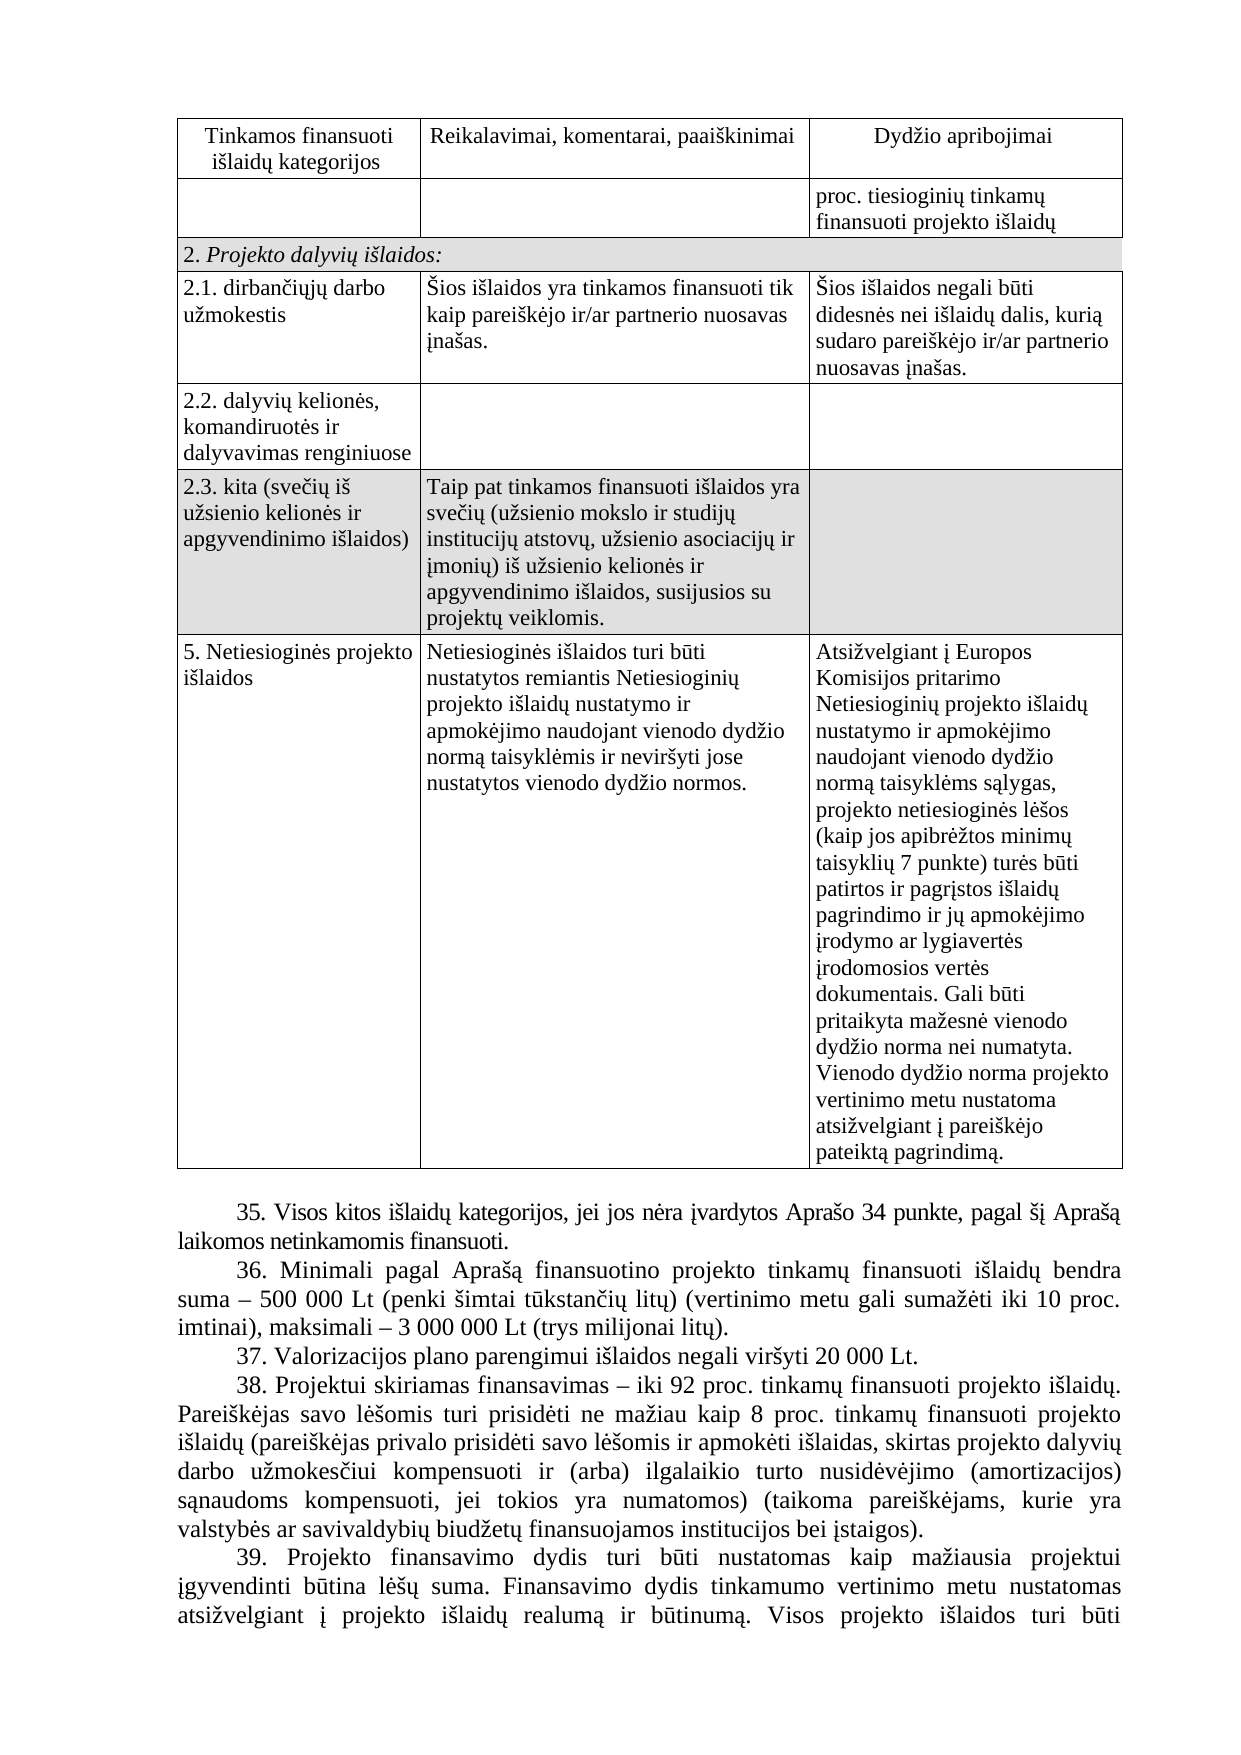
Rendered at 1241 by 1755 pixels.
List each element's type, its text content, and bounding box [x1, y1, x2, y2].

table_cell [178, 179, 420, 237]
table_cell Taip pat tinkamos finansuoti išlaidos yra svečių (užsienio mokslo ir studijų institucijų atstovų, užsienio asociacijų ir įmonių) iš užsienio kelionės ir apgyvendinimo išlaidos, susijusios su projektų veiklomis. [421, 470, 809, 634]
text 37. Valorizacijos plano parengimui išlaidos negali viršyti 20 000 Lt. [177, 1341, 1122, 1370]
table_cell 2.2. dalyvių kelionės, komandiruotės ir dalyvavimas renginiuose [178, 384, 420, 469]
text 39. Projekto finansavimo dydis turi būti nustatomas kaip mažiausia projektui įgyvendinti būtina lėšų suma. Finansavimo dydis tinkamumo vertinimo metu nustatomas atsižvelgiant į projekto išlaidų realumą ir būtinumą. Visos projekto išlaidos turi būti [177, 1542, 1122, 1629]
table_cell 2. Projekto dalyvių išlaidos: [178, 238, 1122, 271]
table_cell 2.3. kita (svečių iš užsienio kelionės ir apgyvendinimo išlaidos) [178, 470, 420, 634]
table_cell [421, 384, 809, 469]
text 36. Minimali pagal Aprašą finansuotino projekto tinkamų finansuoti išlaidų bendra suma – 500 000 Lt (penki šimtai tūkstančių litų) (vertinimo metu gali sumažėti iki 10 proc. imtinai), maksimali – 3 000 000 Lt (trys milijonai litų). [177, 1255, 1122, 1341]
table_cell Netiesioginės išlaidos turi būti nustatytos remiantis Netiesioginių projekto išlaidų nustatymo ir apmokėjimo naudojant vienodo dydžio normą taisyklėmis ir neviršyti jose nustatytos vienodo dydžio normos. [421, 635, 809, 1168]
table_cell 5. Netiesioginės projekto išlaidos [178, 635, 420, 1168]
table_cell Šios išlaidos negali būti didesnės nei išlaidų dalis, kurią sudaro pareiškėjo ir/ar partnerio nuosavas įnašas. [810, 272, 1122, 383]
table_cell proc. tiesioginių tinkamų finansuoti projekto išlaidų [810, 179, 1122, 237]
table_header Dydžio apribojimai [810, 119, 1122, 178]
table_cell Šios išlaidos yra tinkamos finansuoti tik kaip pareiškėjo ir/ar partnerio nuosavas įnašas. [421, 272, 809, 383]
table_cell [810, 384, 1122, 469]
table_cell 2.1. dirbančiųjų darbo užmokestis [178, 272, 420, 383]
table_cell Atsižvelgiant į Europos Komisijos pritarimo Netiesioginių projekto išlaidų nustatymo ir apmokėjimo naudojant vienodo dydžio normą taisyklėms sąlygas, projekto netiesioginės lėšos (kaip jos apibrėžtos minimų taisyklių 7 punkte) turės būti patirtos ir pagrįstos išlaidų pagrindimo ir jų apmokėjimo įrodymo ar lygiavertės įrodomosios vertės dokumentais. Gali būti pritaikyta mažesnė vienodo dydžio norma nei numatyta. Vienodo dydžio norma projekto vertinimo metu nustatoma atsižvelgiant į pareiškėjo pateiktą pagrindimą. [810, 635, 1122, 1168]
text 38. Projektui skiriamas finansavimas – iki 92 proc. tinkamų finansuoti projekto išlaidų. Pareiškėjas savo lėšomis turi prisidėti ne mažiau kaip 8 proc. tinkamų finansuoti projekto išlaidų (pareiškėjas privalo prisidėti savo lėšomis ir apmokėti išlaidas, skirtas projekto dalyvių darbo užmokesčiui kompensuoti ir (arba) ilgalaikio turto nusidėvėjimo (amortizacijos) sąnaudoms kompensuoti, jei tokios yra numatomos) (taikoma pareiškėjams, kurie yra valstybės ar savivaldybių biudžetų finansuojamos institucijos bei įstaigos). [177, 1370, 1122, 1542]
table_header Reikalavimai, komentarai, paaiškinimai [421, 119, 809, 178]
text 35. Visos kitos išlaidų kategorijos, jei jos nėra įvardytos Aprašo 34 punkte, pagal šį Aprašą laikomos netinkamomis finansuoti. [177, 1197, 1122, 1255]
table_cell [810, 470, 1122, 634]
table_cell [421, 179, 809, 237]
table_header Tinkamos finansuoti išlaidų kategorijos [178, 119, 420, 178]
